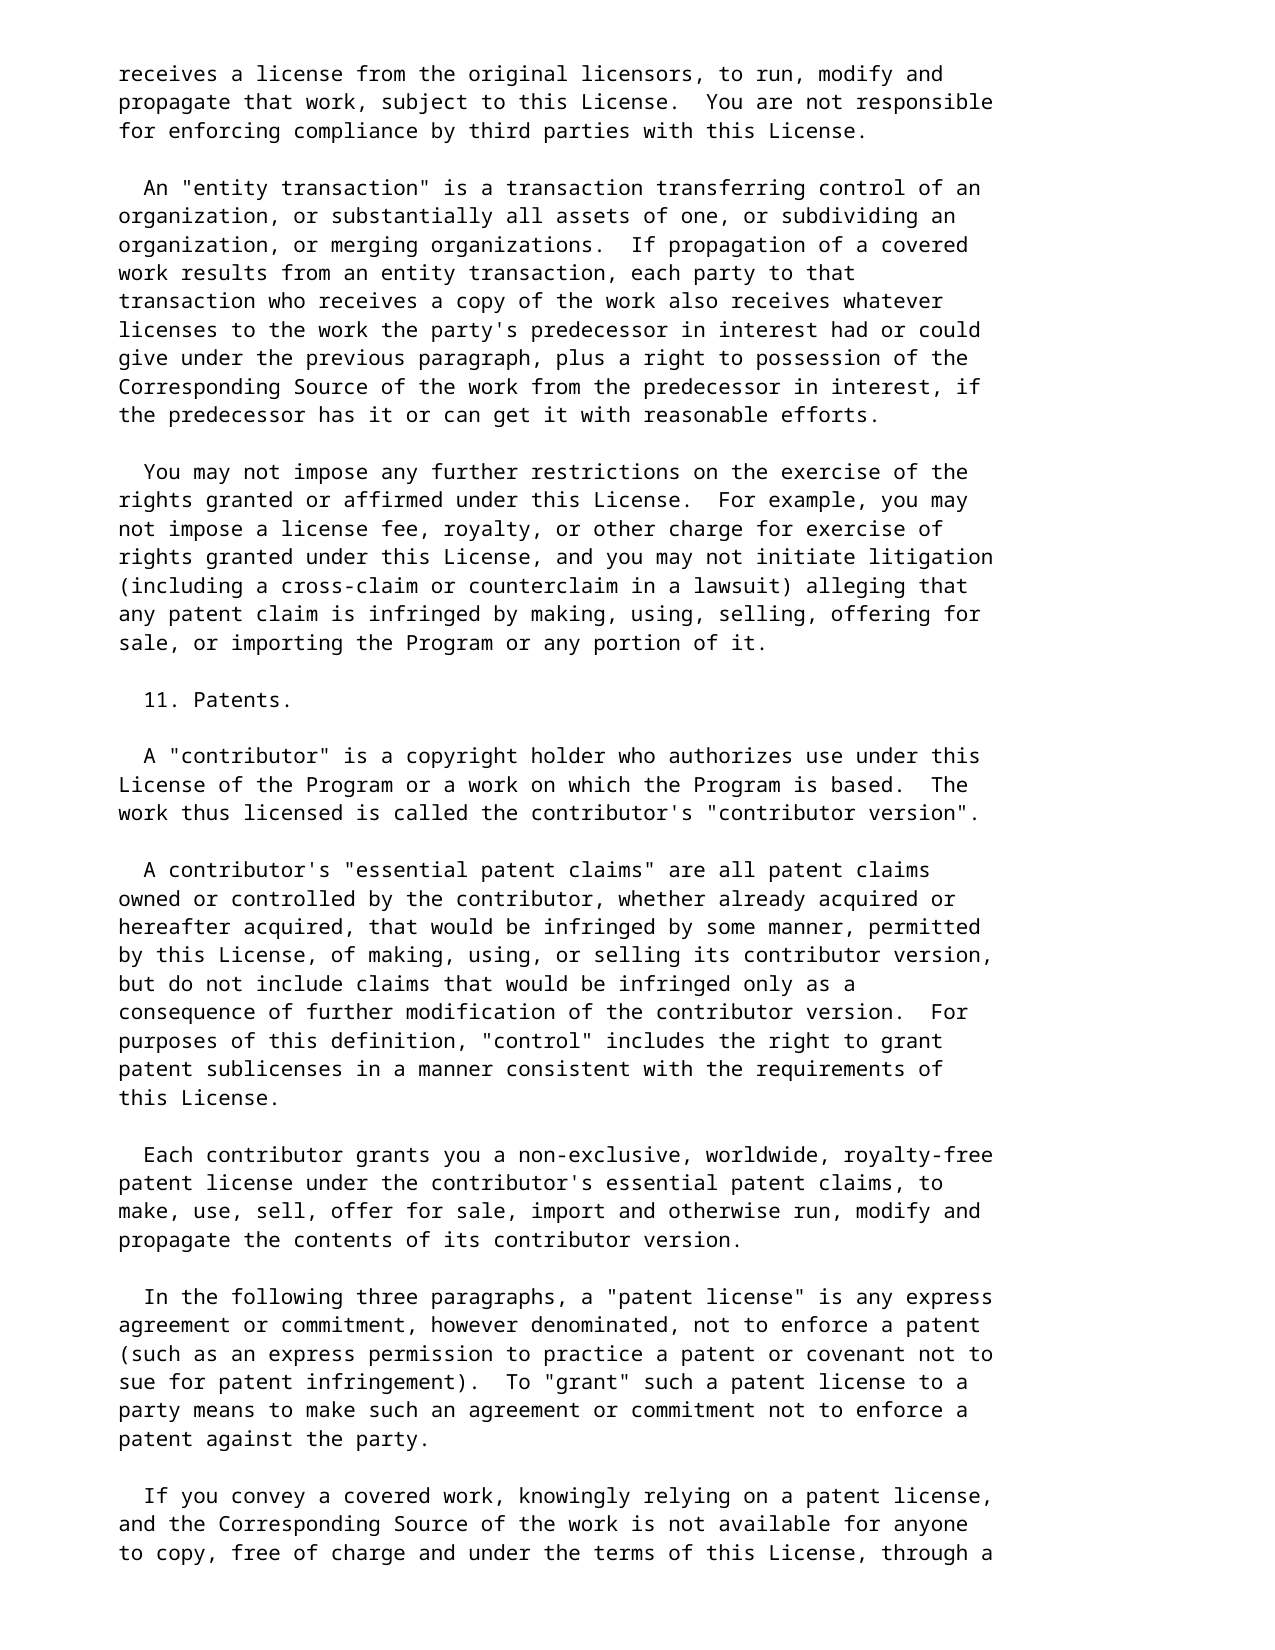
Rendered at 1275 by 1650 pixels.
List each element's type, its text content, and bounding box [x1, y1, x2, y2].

text transaction who receives a copy of the work also receives whatever [118, 287, 1216, 315]
text work results from an entity transaction, each party to that [118, 258, 1216, 287]
text If you convey a covered work, knowingly relying on a patent license, [118, 1481, 1216, 1509]
text party means to make such an agreement or commitment not to enforce a [118, 1396, 1216, 1424]
text licenses to the work the party's predecessor in interest had or could [118, 315, 1216, 343]
text In the following three paragraphs, a "patent license" is any express [118, 1282, 1216, 1310]
text rights granted under this License, and you may not initiate litigation [118, 542, 1216, 571]
text patent license under the contributor's essential patent claims, to [118, 1168, 1216, 1197]
text for enforcing compliance by third parties with this License. [118, 116, 1216, 144]
text sue for patent infringement). To "grant" such a patent license to a [118, 1367, 1216, 1396]
text to copy, free of charge and under the terms of this License, through a [118, 1538, 1216, 1566]
text You may not impose any further restrictions on the exercise of the [118, 457, 1216, 486]
text work thus licensed is called the contributor's "contributor version". [118, 798, 1216, 827]
text rights granted or affirmed under this License. For example, you may [118, 486, 1216, 514]
text propagate the contents of its contributor version. [118, 1225, 1216, 1253]
text License of the Program or a work on which the Program is based. The [118, 770, 1216, 798]
text patent sublicenses in a manner consistent with the requirements of [118, 1054, 1216, 1083]
text make, use, sell, offer for sale, import and otherwise run, modify and [118, 1197, 1216, 1225]
text A "contributor" is a copyright holder who authorizes use under this [118, 742, 1216, 770]
text owned or controlled by the contributor, whether already acquired or [118, 884, 1216, 912]
text patent against the party. [118, 1424, 1216, 1452]
text An "entity transaction" is a transaction transferring control of an [118, 173, 1216, 201]
text not impose a license fee, royalty, or other charge for exercise of [118, 514, 1216, 542]
text propagate that work, subject to this License. You are not responsible [118, 87, 1216, 116]
text (including a cross-claim or counterclaim in a lawsuit) alleging that [118, 571, 1216, 599]
text organization, or merging organizations. If propagation of a covered [118, 230, 1216, 258]
text hereafter acquired, that would be infringed by some manner, permitted [118, 912, 1216, 941]
text this License. [118, 1083, 1216, 1111]
text by this License, of making, using, or selling its contributor version, [118, 941, 1216, 969]
text and the Corresponding Source of the work is not available for anyone [118, 1509, 1216, 1538]
text consequence of further modification of the contributor version. For [118, 997, 1216, 1026]
text Corresponding Source of the work from the predecessor in interest, if [118, 372, 1216, 400]
text sale, or importing the Program or any portion of it. [118, 628, 1216, 656]
text receives a license from the original licensors, to run, modify and [118, 59, 1216, 87]
text but do not include claims that would be infringed only as a [118, 969, 1216, 997]
text (such as an express permission to practice a patent or covenant not to [118, 1339, 1216, 1367]
text Each contributor grants you a non-exclusive, worldwide, royalty-free [118, 1140, 1216, 1168]
text the predecessor has it or can get it with reasonable efforts. [118, 400, 1216, 429]
text organization, or substantially all assets of one, or subdividing an [118, 201, 1216, 230]
text give under the previous paragraph, plus a right to possession of the [118, 343, 1216, 372]
text A contributor's "essential patent claims" are all patent claims [118, 855, 1216, 884]
text purposes of this definition, "control" includes the right to grant [118, 1026, 1216, 1054]
text 11. Patents. [118, 685, 1216, 713]
text agreement or commitment, however denominated, not to enforce a patent [118, 1310, 1216, 1339]
text any patent claim is infringed by making, using, selling, offering for [118, 599, 1216, 628]
